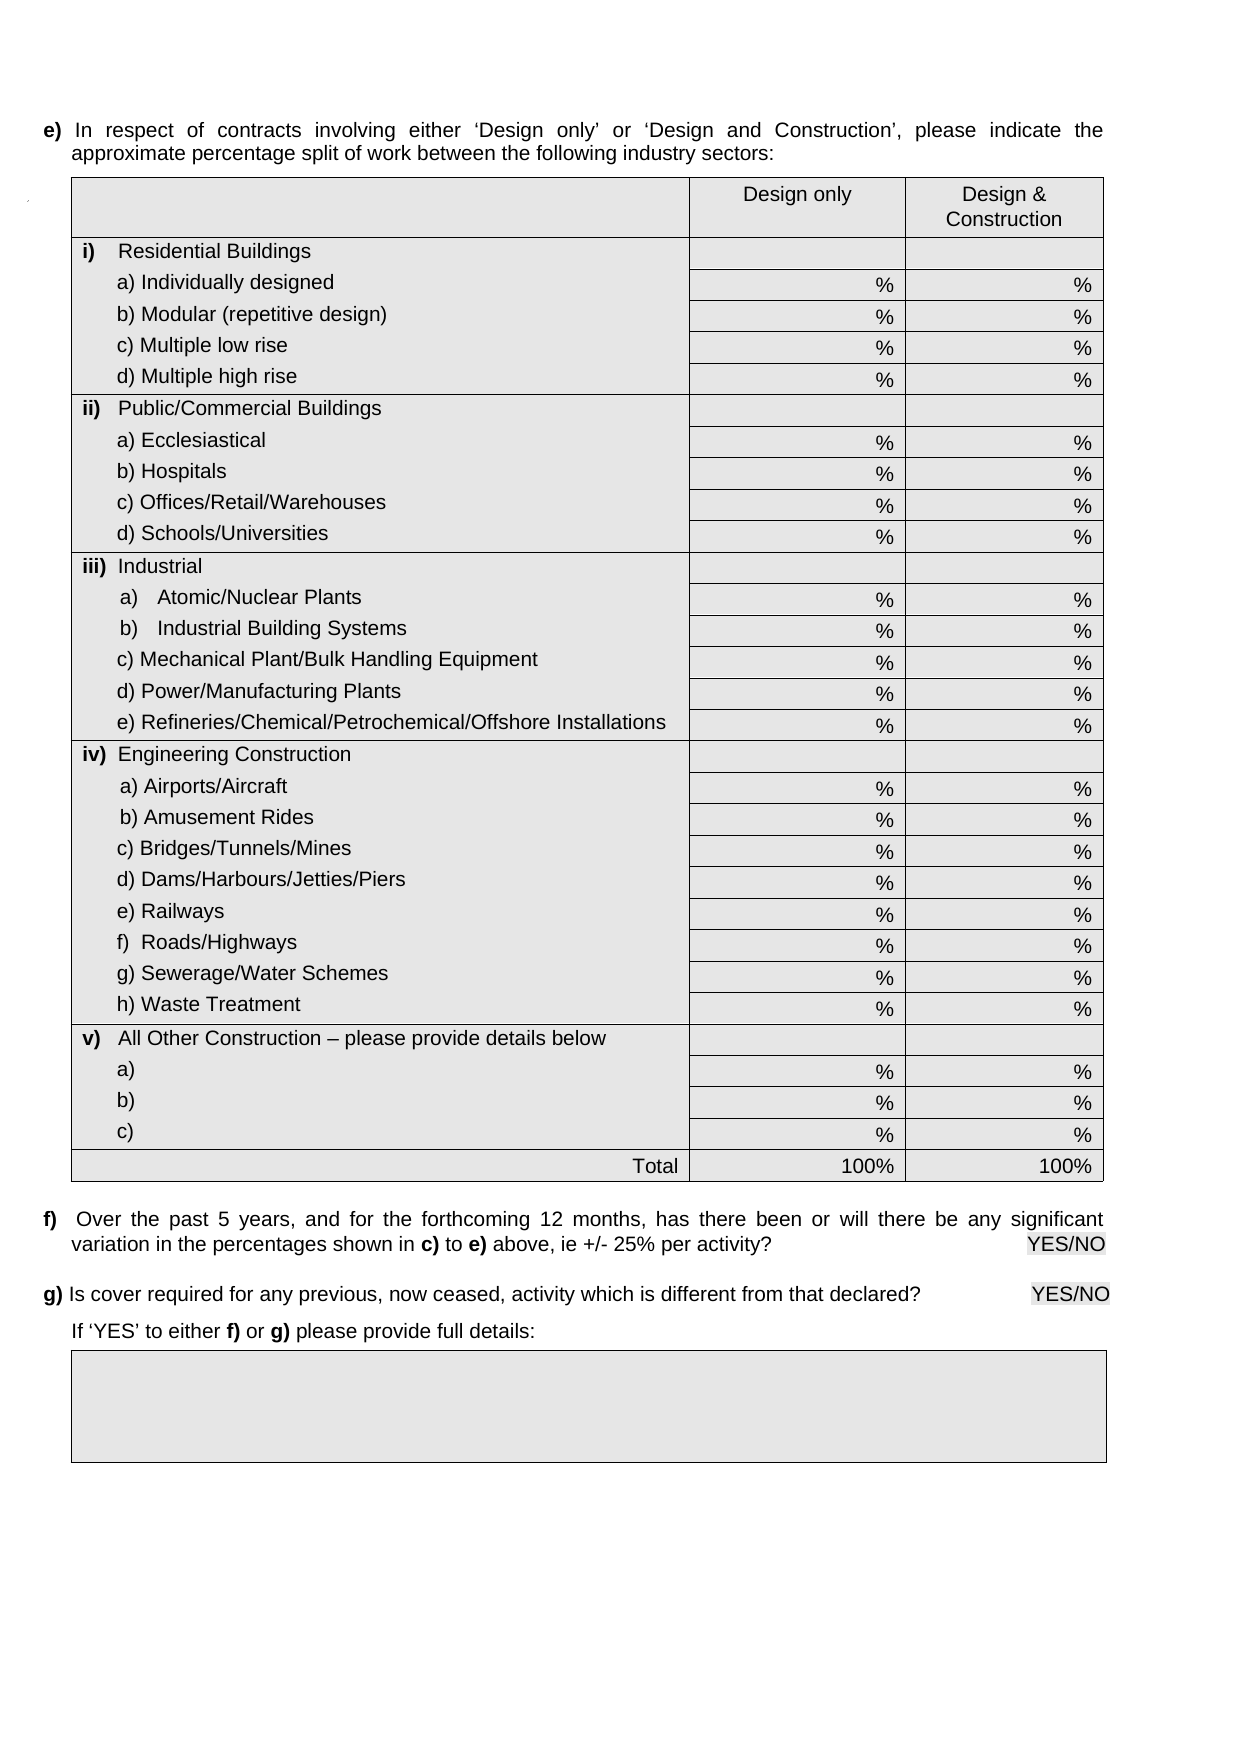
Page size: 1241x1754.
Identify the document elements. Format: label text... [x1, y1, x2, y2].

text g) Is cover required for any previous, now ceased, activity which is different from that declared? YES/NO [43, 1281, 1122, 1306]
table_cell Total [72, 1150, 689, 1181]
table_cell % [906, 962, 1103, 992]
table_cell % [690, 1056, 905, 1086]
table_cell iii) Industrial Atomic/Nuclear Plants Industrial Building Systems c) Mechanical Plant/Bulk Handling Equipment d) Power/Manufacturing Plants e) Refineries/Chemical/Petrochemical/Offshore Installations [72, 553, 689, 740]
table_cell 100% [690, 1150, 905, 1181]
table_cell % [906, 458, 1103, 489]
table_cell % [690, 679, 905, 709]
table_cell % [690, 710, 905, 740]
table_cell iv) Engineering Construction a) Airports/Aircraft b) Amusement Rides c) Bridges/Tunnels/Mines d) Dams/Harbours/Jetties/Piers e) Railways f) Roads/Highways g) Sewerage/Water Schemes h) Waste Treatment [72, 741, 689, 1023]
table_cell % [906, 332, 1103, 363]
table_cell % [906, 773, 1103, 803]
table_cell % [906, 679, 1103, 709]
table_header [906, 741, 1103, 772]
table_cell % [906, 1119, 1103, 1149]
table_header Design & Construction [906, 178, 1103, 237]
table_header [690, 238, 905, 268]
table_header [906, 553, 1103, 583]
table_cell % [690, 458, 905, 489]
table_cell % [690, 270, 905, 300]
table_cell % [906, 710, 1103, 740]
table_header [906, 1025, 1103, 1055]
table_header [906, 238, 1103, 268]
table_cell % [690, 993, 905, 1023]
table_cell % [690, 1119, 905, 1149]
table_header [690, 395, 905, 426]
table_cell % [906, 490, 1103, 520]
table_cell % [906, 1056, 1103, 1086]
table_cell % [906, 993, 1103, 1023]
table_header [906, 395, 1103, 426]
table_cell % [906, 836, 1103, 866]
table_cell % [906, 647, 1103, 677]
table_cell % [906, 899, 1103, 929]
table_cell % [690, 867, 905, 898]
table_header [690, 553, 905, 583]
table_cell % [906, 804, 1103, 835]
table_cell % [906, 867, 1103, 898]
table_header [72, 178, 689, 237]
table_header [72, 1351, 1106, 1462]
table_cell % [690, 962, 905, 992]
text e) In respect of contracts involving either ‘Design only’ or ‘Design and Construction’, please indicate the approximate percentage split of work between the following industry sectors: [43, 118, 1106, 164]
table_cell % [690, 584, 905, 614]
table_cell % [690, 899, 905, 929]
table_cell i) Residential Buildings a) Individually designed b) Modular (repetitive design) c) Multiple low rise d) Multiple high rise [72, 238, 689, 394]
table_cell % [690, 616, 905, 646]
table_cell % [690, 836, 905, 866]
table_cell 100% [906, 1150, 1103, 1181]
table_cell % [690, 1087, 905, 1118]
table_header [690, 1025, 905, 1055]
table_cell % [906, 521, 1103, 552]
table_cell % [906, 270, 1103, 300]
table_cell % [690, 521, 905, 552]
table_cell % [906, 301, 1103, 331]
table_cell % [690, 647, 905, 677]
table_cell % [906, 584, 1103, 614]
text f) Over the past 5 years, and for the forthcoming 12 months, has there been or will there be any significant variation in the percentages shown in c) to e) above, ie +/- 25% per activity? YES/NO [43, 1206, 1106, 1256]
table_cell % [690, 490, 905, 520]
table_cell % [690, 301, 905, 331]
table_header [690, 741, 905, 772]
table_cell % [906, 364, 1103, 394]
table_cell % [690, 804, 905, 835]
table_cell % [906, 930, 1103, 961]
table_cell % [690, 773, 905, 803]
table_cell % [690, 364, 905, 394]
table_cell % [690, 930, 905, 961]
table_cell % [906, 1087, 1103, 1118]
table_cell % [906, 427, 1103, 457]
table_cell % [690, 427, 905, 457]
table_header Design only [690, 178, 905, 237]
text If ‘YES’ to either f) or g) please provide full details: [44, 1318, 1122, 1343]
table_cell % [906, 616, 1103, 646]
table_cell % [690, 332, 905, 363]
table_cell v) All Other Construction – please provide details below a) b) c) [72, 1025, 689, 1149]
table_cell ii) Public/Commercial Buildings a) Ecclesiastical b) Hospitals c) Offices/Retail/Warehouses d) Schools/Universities [72, 395, 689, 552]
